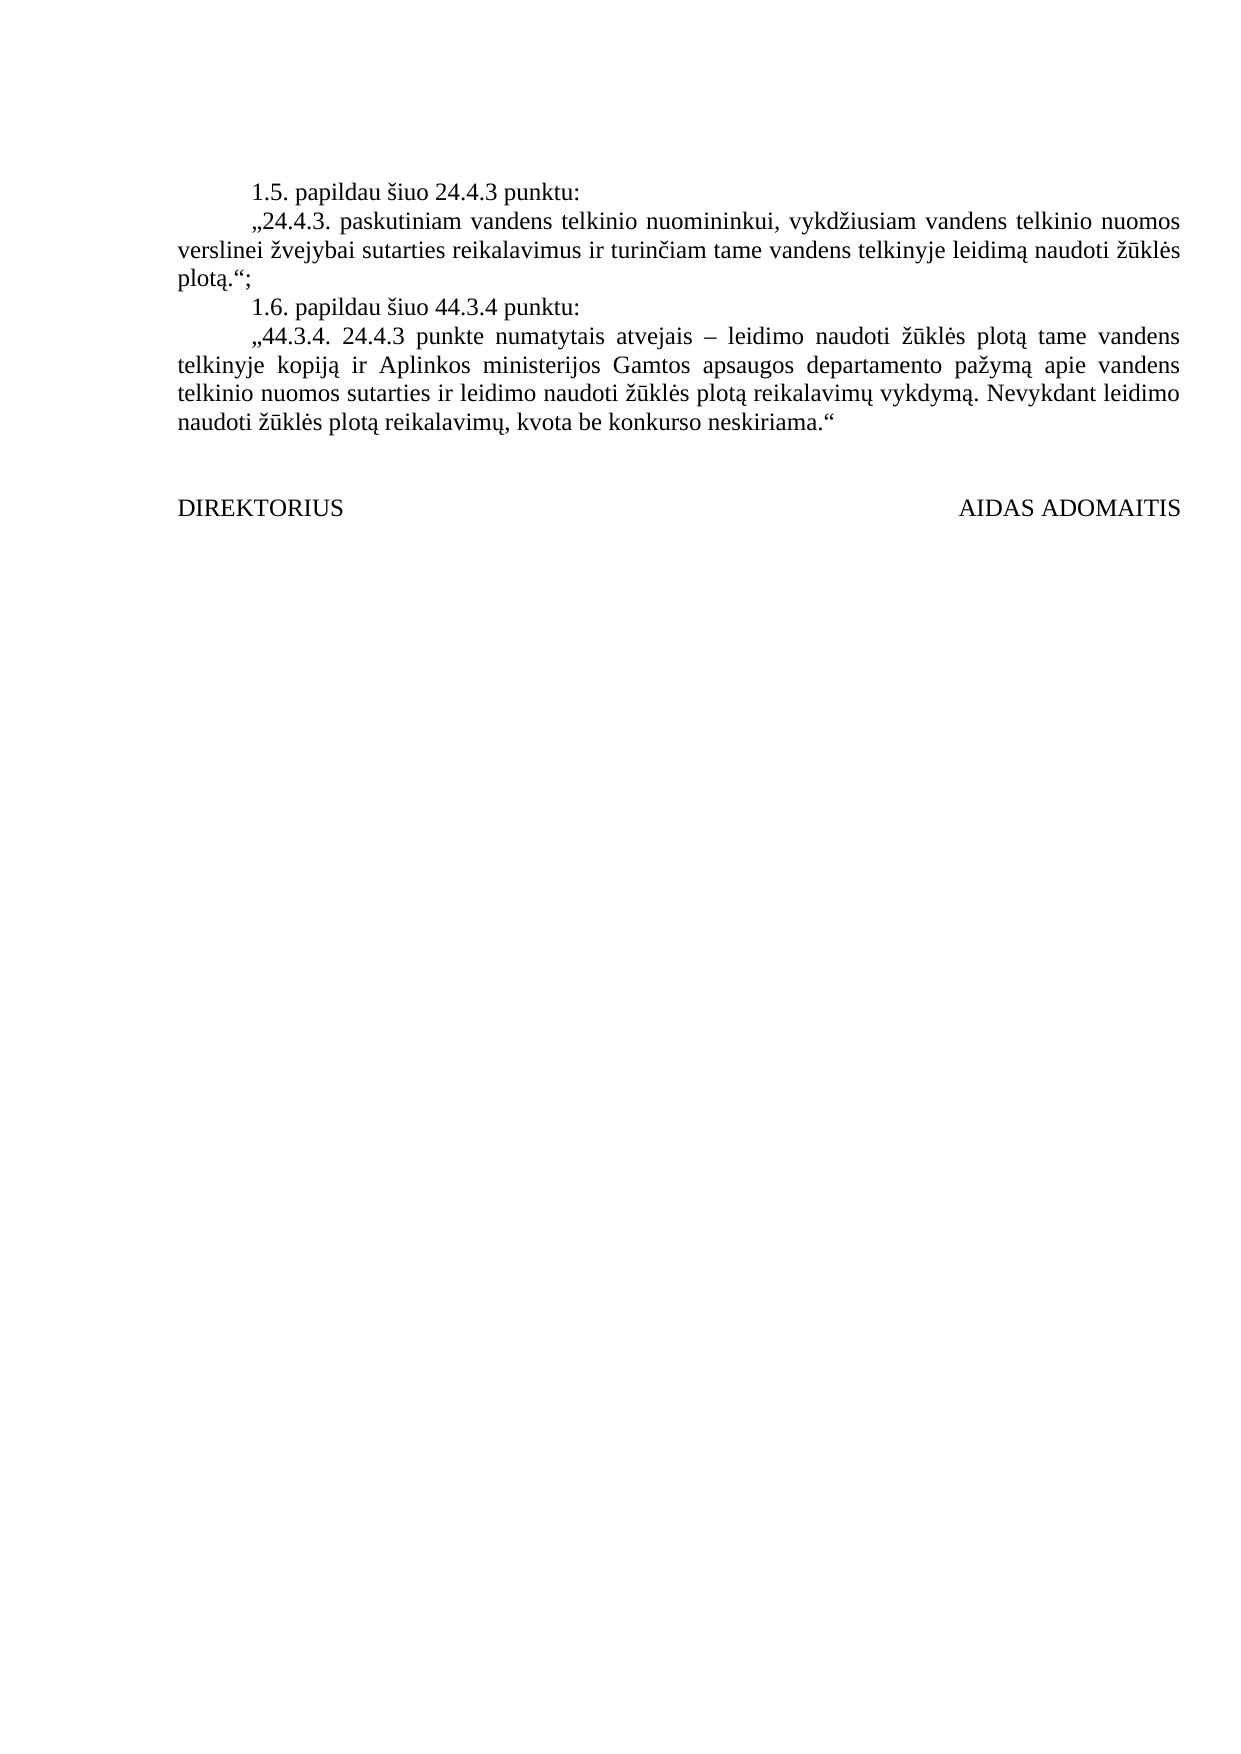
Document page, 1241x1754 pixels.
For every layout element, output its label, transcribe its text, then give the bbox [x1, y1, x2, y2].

text 1.5. papildau šiuo 24.4.3 punktu: [177, 177, 1181, 206]
text „24.4.3. paskutiniam vandens telkinio nuomininkui, vykdžiusiam vandens telkinio nuomos verslinei žvejybai sutarties reikalavimus ir turinčiam tame vandens telkinyje leidimą naudoti žūklės plotą.“; [177, 206, 1181, 292]
text „44.3.4. 24.4.3 punkte numatytais atvejais – leidimo naudoti žūklės plotą tame vandens telkinyje kopiją ir Aplinkos ministerijos Gamtos apsaugos departamento pažymą apie vandens telkinio nuomos sutarties ir leidimo naudoti žūklės plotą reikalavimų vykdymą. Nevykdant leidimo naudoti žūklės plotą reikalavimų, kvota be konkurso neskiriama.“ [177, 321, 1181, 436]
text DIREKTORIUS AIDAS ADOMAITIS [177, 493, 1181, 522]
text 1.6. papildau šiuo 44.3.4 punktu: [177, 292, 1181, 321]
